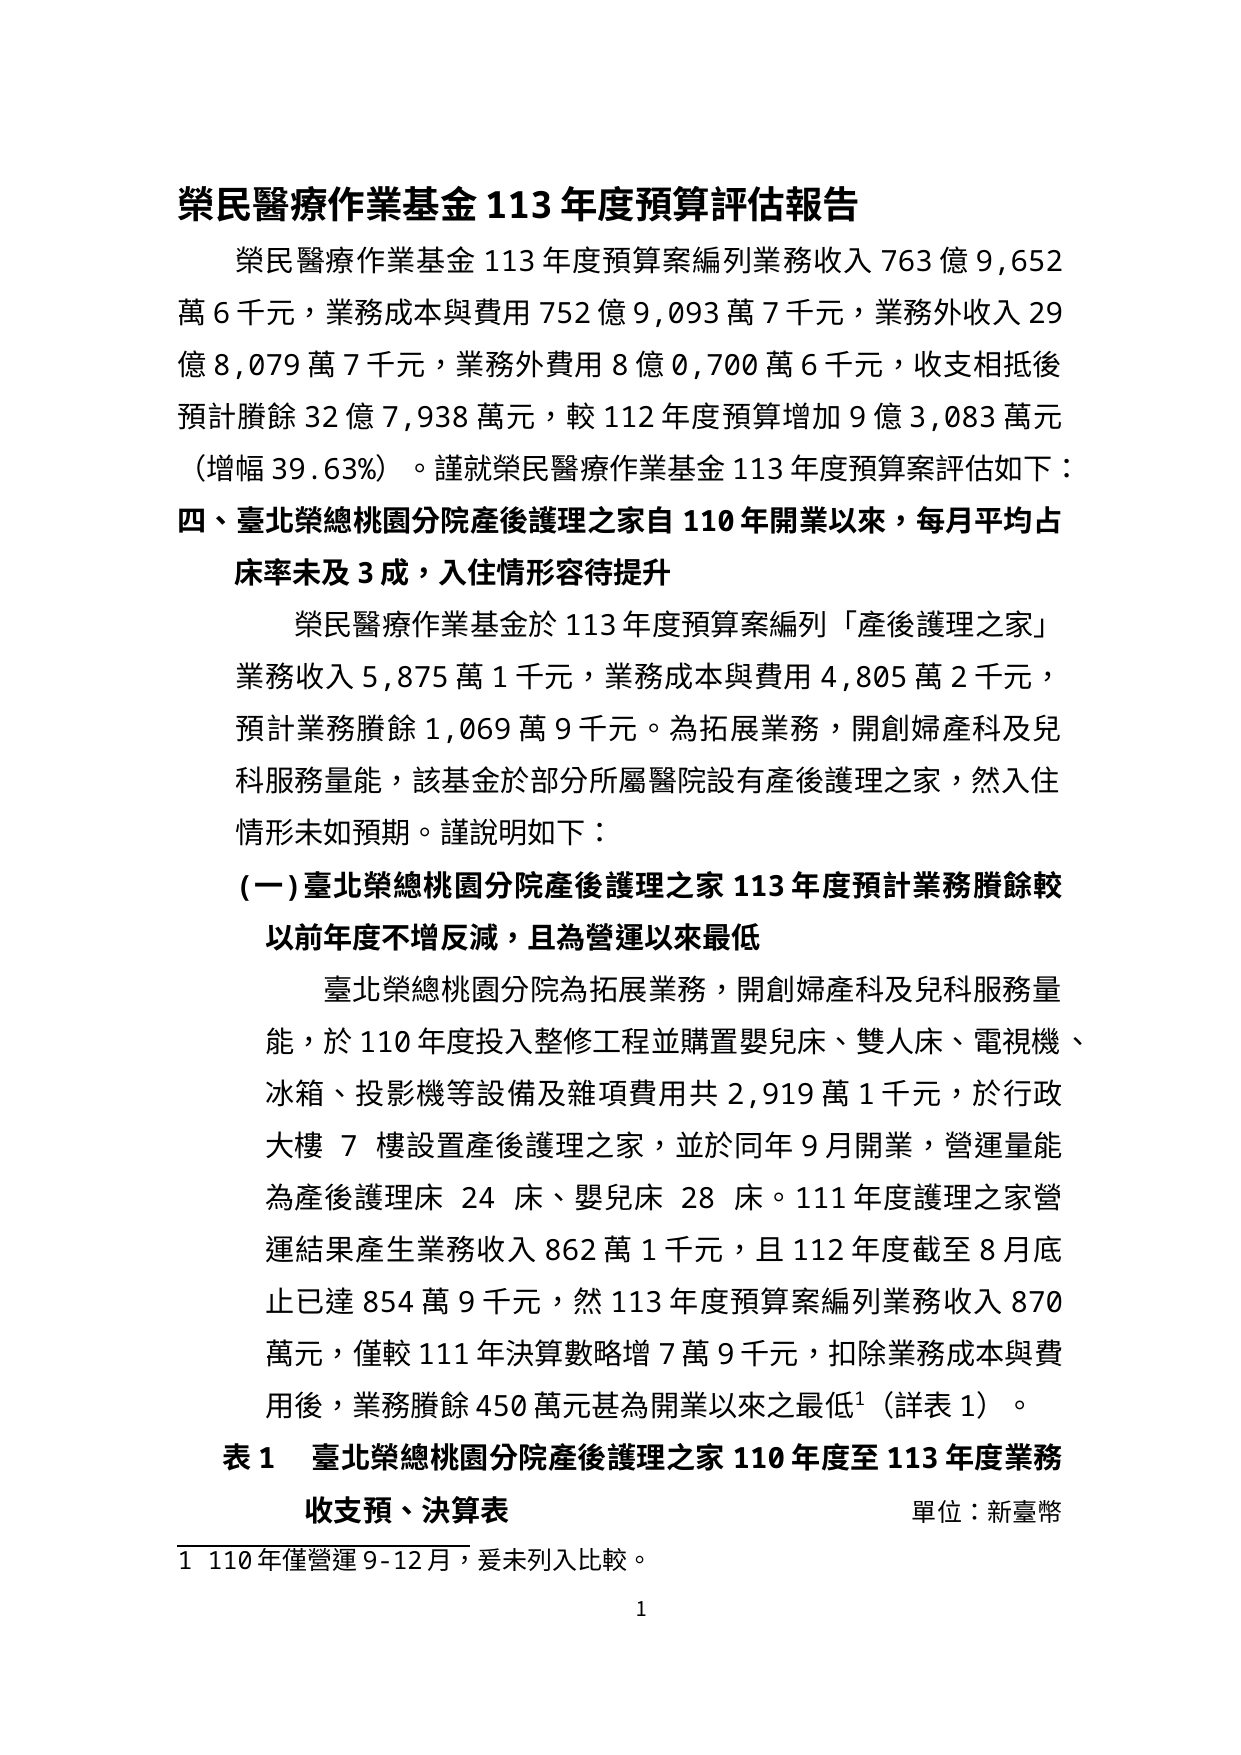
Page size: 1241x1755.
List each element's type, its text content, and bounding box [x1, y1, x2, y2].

text 表1 臺北榮總桃園分院產後護理之家110年度至113年度業務收支預、決算表 單位：新臺幣 [222, 1427, 1063, 1531]
text 110年僅營運9-12月，爰未列入比較。 [177, 1546, 1063, 1575]
text 榮民醫療作業基金113年度預算評估報告 [177, 177, 1063, 229]
text 四、臺北榮總桃園分院產後護理之家自110年開業以來，每月平均占床率未及3成，入住情形容待提升 [177, 490, 1063, 594]
text 榮民醫療作業基金113年度預算案編列業務收入763億9,652萬6千元，業務成本與費用752億9,093萬7千元，業務外收入29億8,079萬7千元，業務外費用8億0,700萬6千元，收支相抵後預計賸餘32億7,938萬元，較112年度預算增加9億3,083萬元（增幅39.63%）。謹就榮民醫療作業基金113年度預算案評估如下： [177, 229, 1063, 490]
text 榮民醫療作業基金於113年度預算案編列「產後護理之家」業務收入5,875萬1千元，業務成本與費用4,805萬2千元，預計業務賸餘1,069萬9千元。為拓展業務，開創婦產科及兒科服務量能，該基金於部分所屬醫院設有產後護理之家，然入住情形未如預期。謹說明如下： [236, 594, 1063, 854]
text (一)臺北榮總桃園分院產後護理之家113年度預計業務賸餘較以前年度不增反減，且為營運以來最低 [236, 854, 1063, 958]
text 臺北榮總桃園分院為拓展業務，開創婦產科及兒科服務量能，於110年度投入整修工程並購置嬰兒床、雙人床、電視機、冰箱、投影機等設備及雜項費用共2,919萬1千元，於行政大樓 7 樓設置產後護理之家，並於同年9月開業，營運量能為產後護理床 24 床、嬰兒床 28 床。111年度護理之家營運結果產生業務收入862萬1千元，且112年度截至8月底止已達854萬9千元，然113年度預算案編列業務收入870萬元，僅較111年決算數略增7萬9千元，扣除業務成本與費用後，業務賸餘450萬元甚為開業以來之最低（詳表1）。 [265, 958, 1063, 1427]
